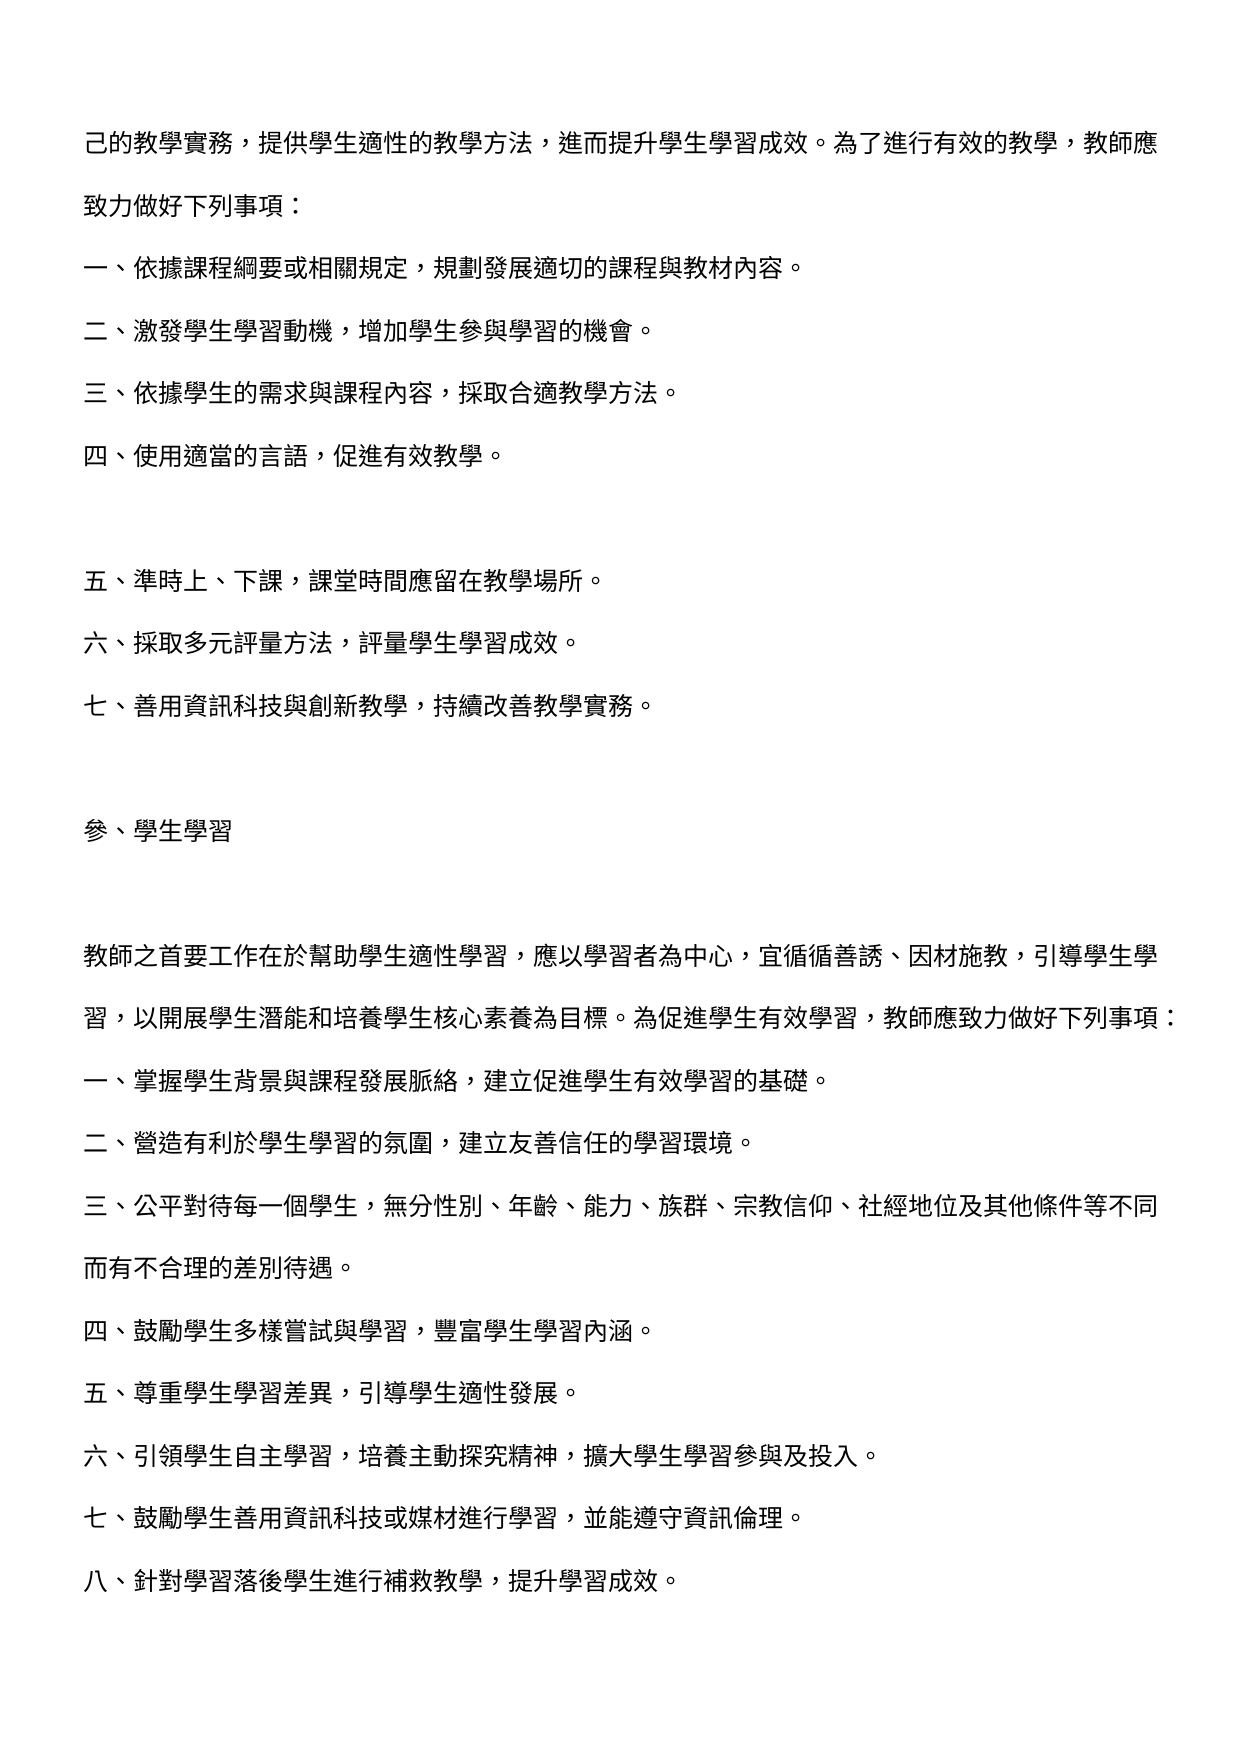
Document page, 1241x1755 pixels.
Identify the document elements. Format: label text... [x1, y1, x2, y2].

text 教師之首要工作在於幫助學生適性學習，應以學習者為中心，宜循循善誘、因材施教，引導學生學習，以開展學生潛能和培養學生核心素養為目標。為促進學生有效學習，教師應致力做好下列事項： [83, 913, 1181, 1038]
text 己的教學實務，提供學生適性的教學方法，進而提升學生學習成效。為了進行有效的教學，教師應致力做好下列事項： [83, 100, 1181, 225]
text 六、引領學生自主學習，培養主動探究精神，擴大學生學習參與及投入。 [83, 1413, 1181, 1475]
text 五、尊重學生學習差異，引導學生適性發展。 [83, 1350, 1181, 1413]
text 三、依據學生的需求與課程內容，採取合適教學方法。 [83, 350, 1181, 413]
text 三、公平對待每一個學生，無分性別、年齡、能力、族群、宗教信仰、社經地位及其他條件等不同而有不合理的差別待遇。 [83, 1163, 1181, 1288]
text 二、激發學生學習動機，增加學生參與學習的機會。 [83, 288, 1181, 350]
text 四、鼓勵學生多樣嘗試與學習，豐富學生學習內涵。 [83, 1288, 1181, 1350]
text 四、使用適當的言語，促進有效教學。 [83, 413, 1181, 475]
text 一、掌握學生背景與課程發展脈絡，建立促進學生有效學習的基礎。 [83, 1038, 1181, 1100]
text 二、營造有利於學生學習的氛圍，建立友善信任的學習環境。 [83, 1100, 1181, 1163]
text 六、採取多元評量方法，評量學生學習成效。 [83, 600, 1181, 663]
text 一、依據課程綱要或相關規定，規劃發展適切的課程與教材內容。 [83, 225, 1181, 288]
text 參、學生學習 [83, 788, 1181, 850]
text 五、準時上、下課，課堂時間應留在教學場所。 [83, 538, 1181, 600]
text 八、針對學習落後學生進行補救教學，提升學習成效。 [83, 1538, 1181, 1600]
text 七、善用資訊科技與創新教學，持續改善教學實務。 [83, 663, 1181, 725]
text 七、鼓勵學生善用資訊科技或媒材進行學習，並能遵守資訊倫理。 [83, 1475, 1181, 1538]
